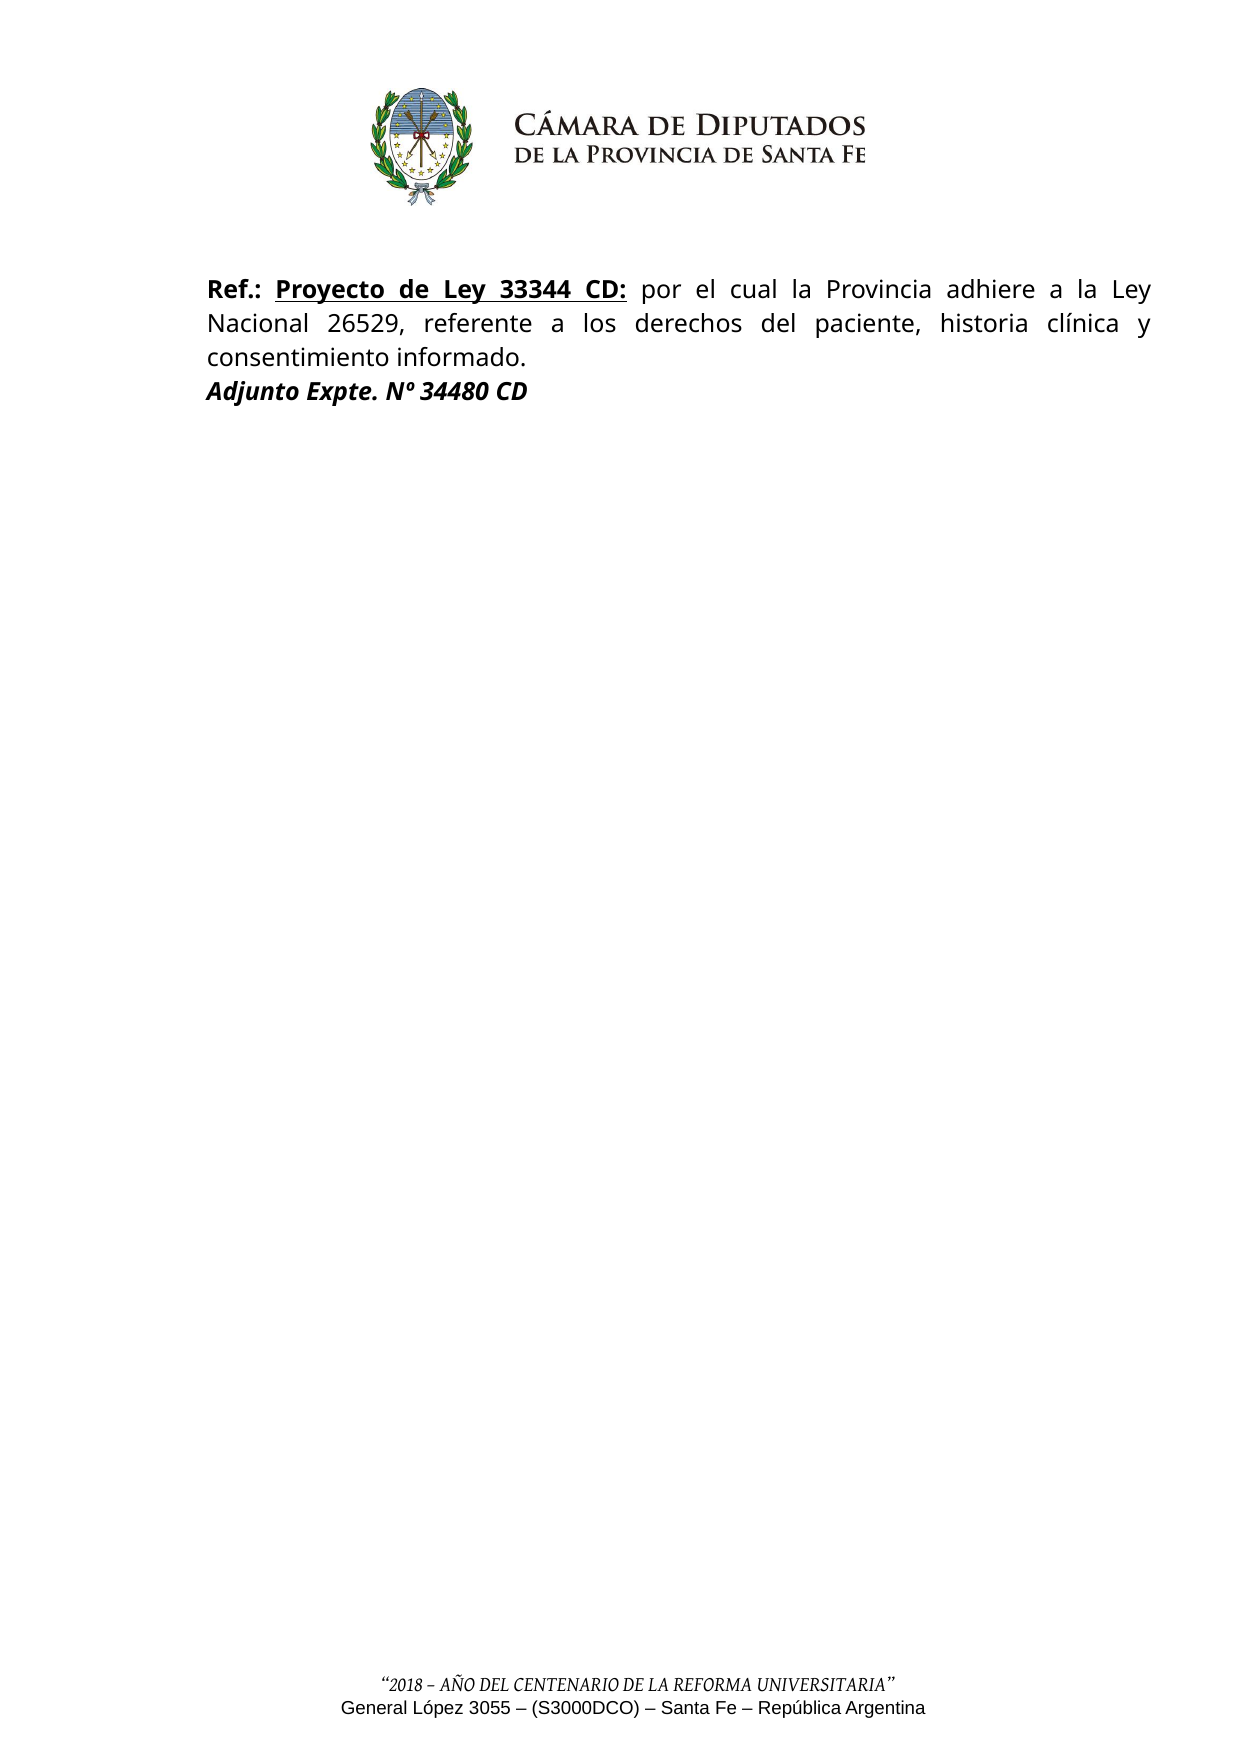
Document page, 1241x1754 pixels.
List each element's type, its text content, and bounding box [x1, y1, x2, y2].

text Adjunto Expte. Nº 34480 CD [207, 374, 1152, 408]
picture [370, 88, 866, 210]
text Ref.: Proyecto de Ley 33344 CD: por el cual la Provincia adhiere a la Ley Nacional 26529, referente a los derechos del paciente, historia clínica y consentimiento informado. [207, 272, 1152, 374]
